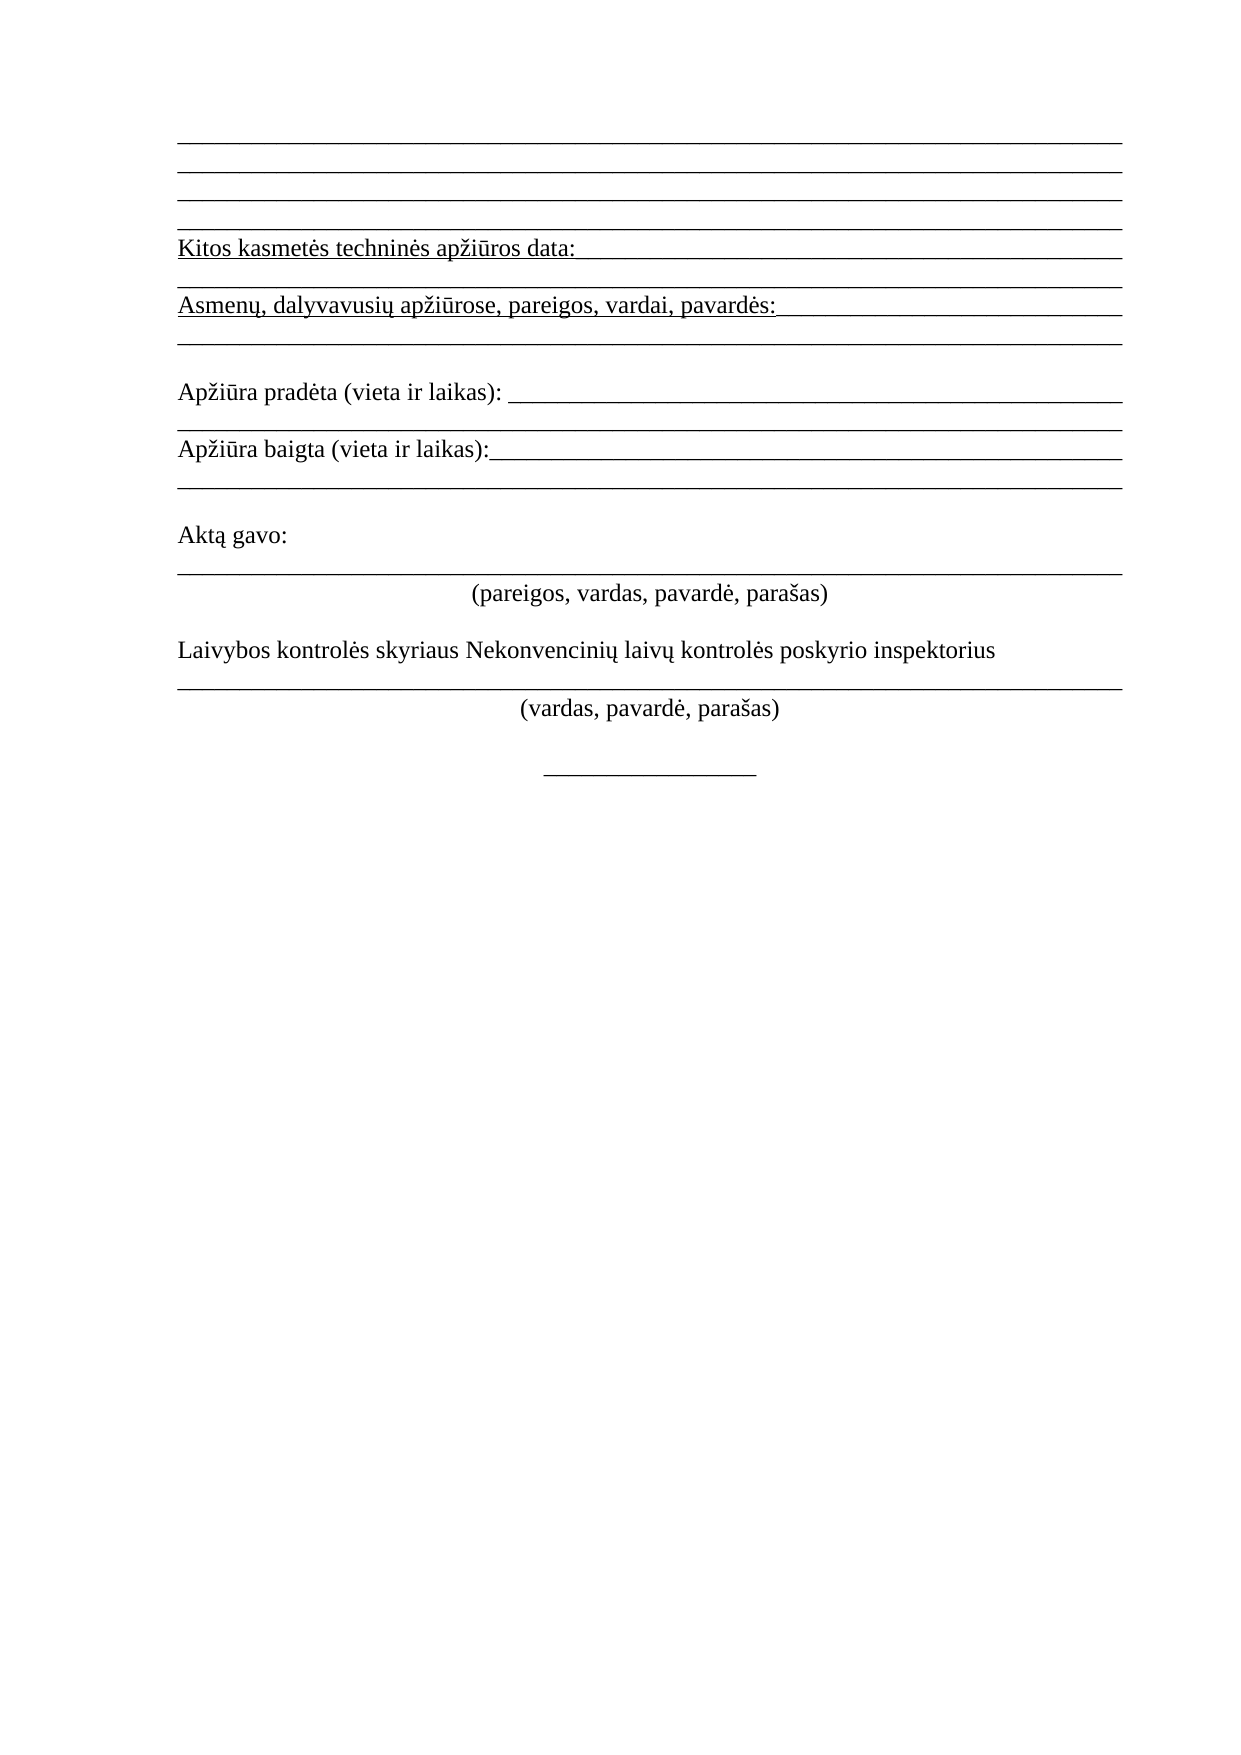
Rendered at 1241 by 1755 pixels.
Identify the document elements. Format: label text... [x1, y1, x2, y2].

text _ [177, 549, 1122, 574]
text _ [177, 664, 1122, 689]
text _________________ [177, 751, 1122, 779]
text _ [177, 176, 1122, 200]
text _ [177, 406, 1122, 430]
text _ [177, 204, 1122, 229]
text Aktą gavo: [177, 521, 1122, 549]
text _ [177, 463, 1122, 488]
text _ [177, 147, 1122, 172]
text (vardas, pavardė, parašas) [177, 693, 1122, 722]
text _ [177, 319, 1122, 344]
text _ [177, 118, 1122, 143]
text Laivybos kontrolės skyriaus Nekonvencinių laivų kontrolės poskyrio inspektorius [177, 636, 1122, 664]
text _ [177, 262, 1122, 287]
text Asmenų, dalyvavusių apžiūrose, pareigos, vardai, pavardės:_ [177, 291, 1122, 319]
text (pareigos, vardas, pavardė, parašas) [177, 578, 1122, 607]
text Kitos kasmetės techninės apžiūros data:_ [177, 233, 1122, 258]
text Apžiūra baigta (vieta ir laikas): [177, 434, 1122, 463]
text Apžiūra pradėta (vieta ir laikas): [177, 377, 1122, 406]
